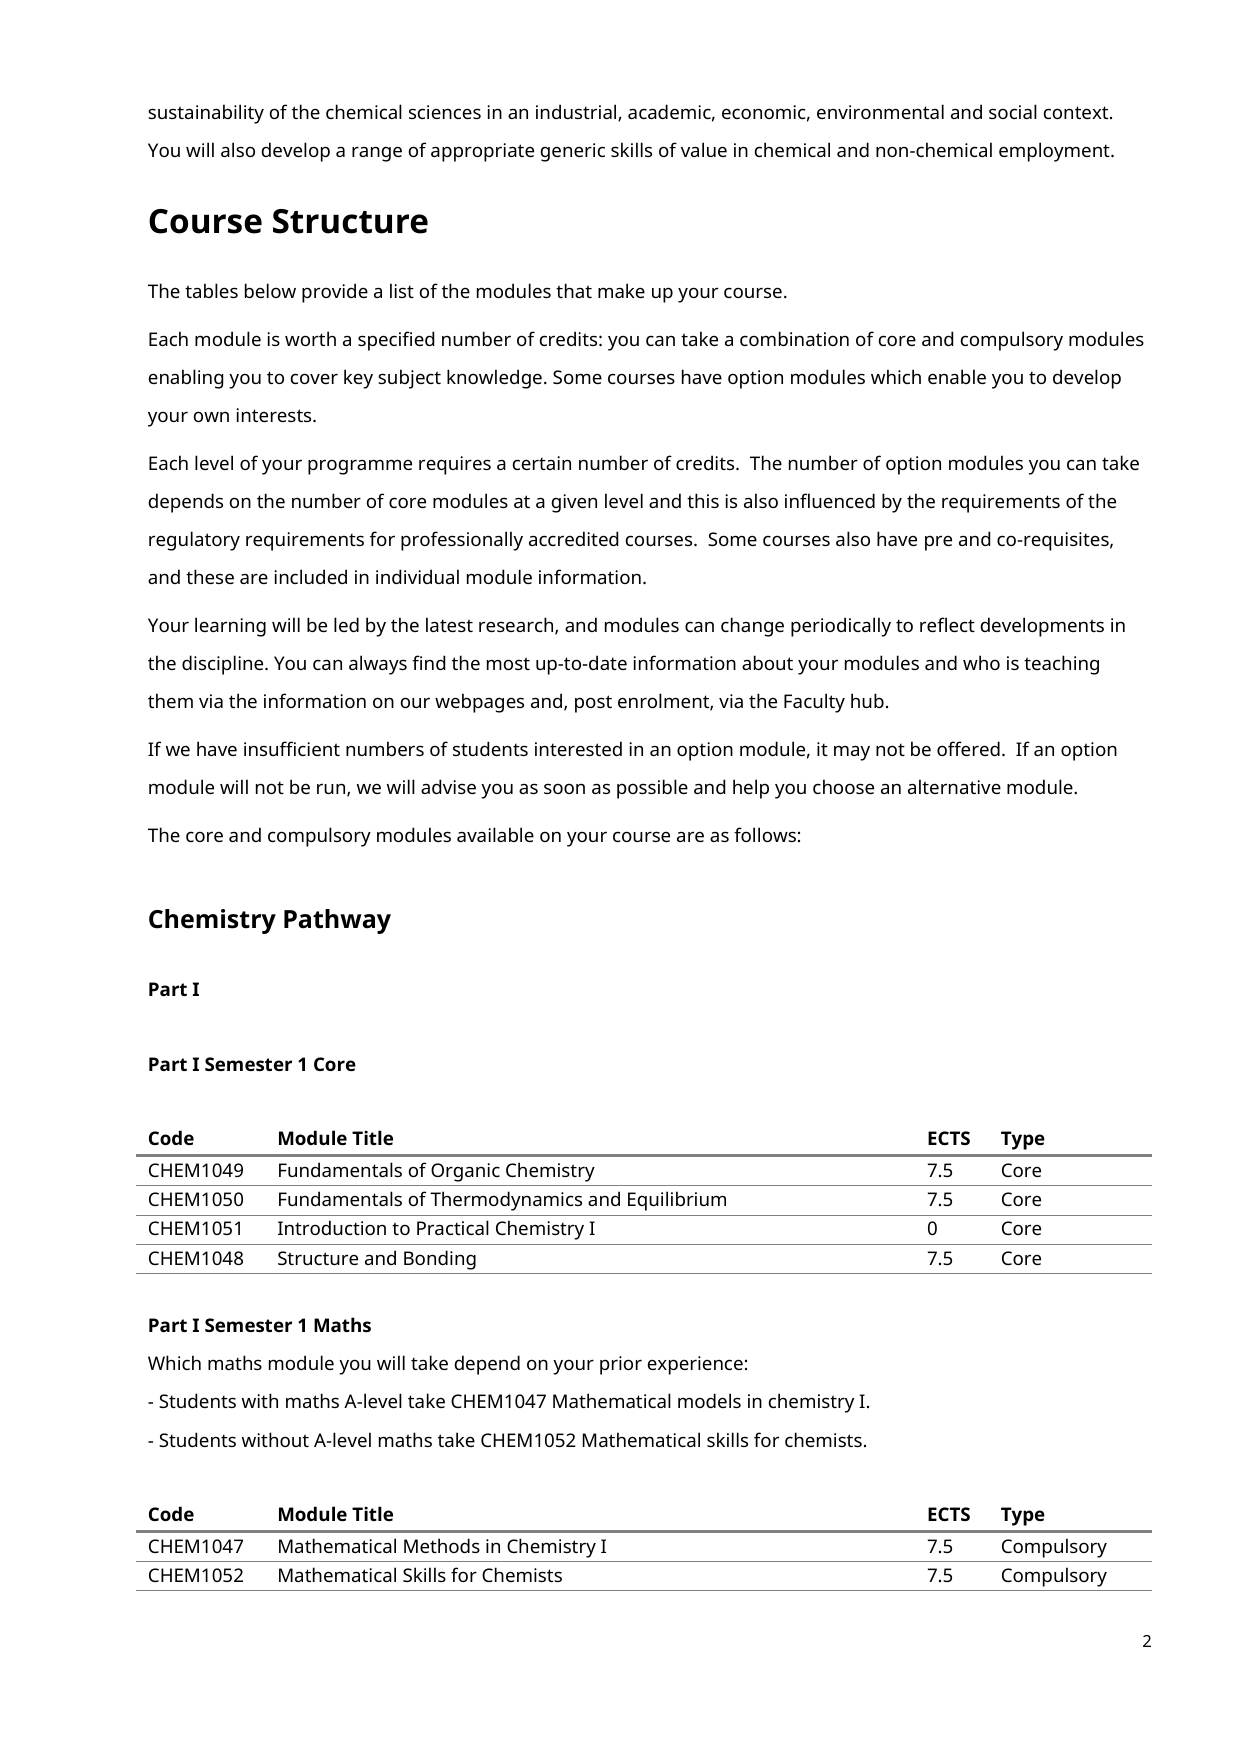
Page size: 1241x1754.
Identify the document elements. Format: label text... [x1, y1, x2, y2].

table_cell Part I Semester 1 Maths Which maths module you will take depend on your prior experience: - Students with maths A-level take CHEM1047 Mathematical models in chemistry I. - Students without A-level maths take CHEM1052 Mathematical skills for chemists. [136, 1274, 1152, 1502]
table_cell Mathematical Skills for Chemists [266, 1562, 916, 1590]
table_cell Core [989, 1157, 1152, 1185]
table_cell Structure and Bonding [266, 1245, 916, 1273]
table_cell CHEM1050 [136, 1186, 266, 1214]
table_cell Mathematical Methods in Chemistry I [266, 1533, 916, 1561]
table_cell ECTS [916, 1126, 989, 1154]
table_cell Code [136, 1126, 266, 1154]
table_cell Compulsory [989, 1562, 1152, 1590]
table_cell CHEM1051 [136, 1216, 266, 1244]
text Your learning will be led by the latest research, and modules can change periodically to reflect developments in the discipline. You can always find the most up-to-date information about your modules and who is teaching them via the information on our webpages and, post enrolment, via the Faculty hub. [148, 612, 1152, 714]
table_cell Introduction to Practical Chemistry I [266, 1216, 916, 1244]
table_cell 7.5 [916, 1245, 989, 1273]
table_cell Type [989, 1502, 1152, 1530]
text Each module is worth a specified number of credits: you can take a combination of core and compulsory modules enabling you to cover key subject knowledge. Some courses have option modules which enable you to develop your own interests. [148, 326, 1152, 428]
text Each level of your programme requires a certain number of credits. The number of option modules you can take depends on the number of core modules at a given level and this is also influenced by the requirements of the regulatory requirements for professionally accredited courses. Some courses also have pre and co-requisites, and these are included in individual module information. [148, 450, 1152, 590]
table_cell Core [989, 1186, 1152, 1214]
table_cell Module Title [266, 1502, 916, 1530]
table_cell Compulsory [989, 1533, 1152, 1561]
table_cell Type [989, 1126, 1152, 1154]
table_cell 7.5 [916, 1186, 989, 1214]
text The tables below provide a list of the modules that make up your course. [148, 278, 1152, 304]
table_cell 7.5 [916, 1157, 989, 1185]
table_cell [136, 1591, 1152, 1628]
table_cell 7.5 [916, 1533, 989, 1561]
table_cell Fundamentals of Organic Chemistry [266, 1157, 916, 1185]
text sustainability of the chemical sciences in an industrial, academic, economic, environmental and social context. You will also develop a range of appropriate generic skills of value in chemical and non-chemical employment. [148, 99, 1152, 163]
table_cell CHEM1049 [136, 1157, 266, 1185]
table_cell Part I Semester 1 Core [136, 1013, 1152, 1126]
text If we have insufficient numbers of students interested in an option module, it may not be offered. If an option module will not be run, we will advise you as soon as possible and help you choose an alternative module. [148, 736, 1152, 800]
table_cell CHEM1052 [136, 1562, 266, 1590]
table_cell CHEM1047 [136, 1533, 266, 1561]
table_cell Core [989, 1216, 1152, 1244]
subtitle Course Structure [148, 198, 1152, 243]
table_cell 7.5 [916, 1562, 989, 1590]
table_cell 0 [916, 1216, 989, 1244]
table_cell ECTS [916, 1502, 989, 1530]
table_cell CHEM1048 [136, 1245, 266, 1273]
table_cell Code [136, 1502, 266, 1530]
table_cell Core [989, 1245, 1152, 1273]
table_cell Part I [136, 939, 1152, 1013]
table_header Chemistry Pathway [136, 870, 1152, 938]
table_cell Fundamentals of Thermodynamics and Equilibrium [266, 1186, 916, 1214]
text The core and compulsory modules available on your course are as follows: [148, 822, 1152, 848]
table_cell Module Title [266, 1126, 916, 1154]
